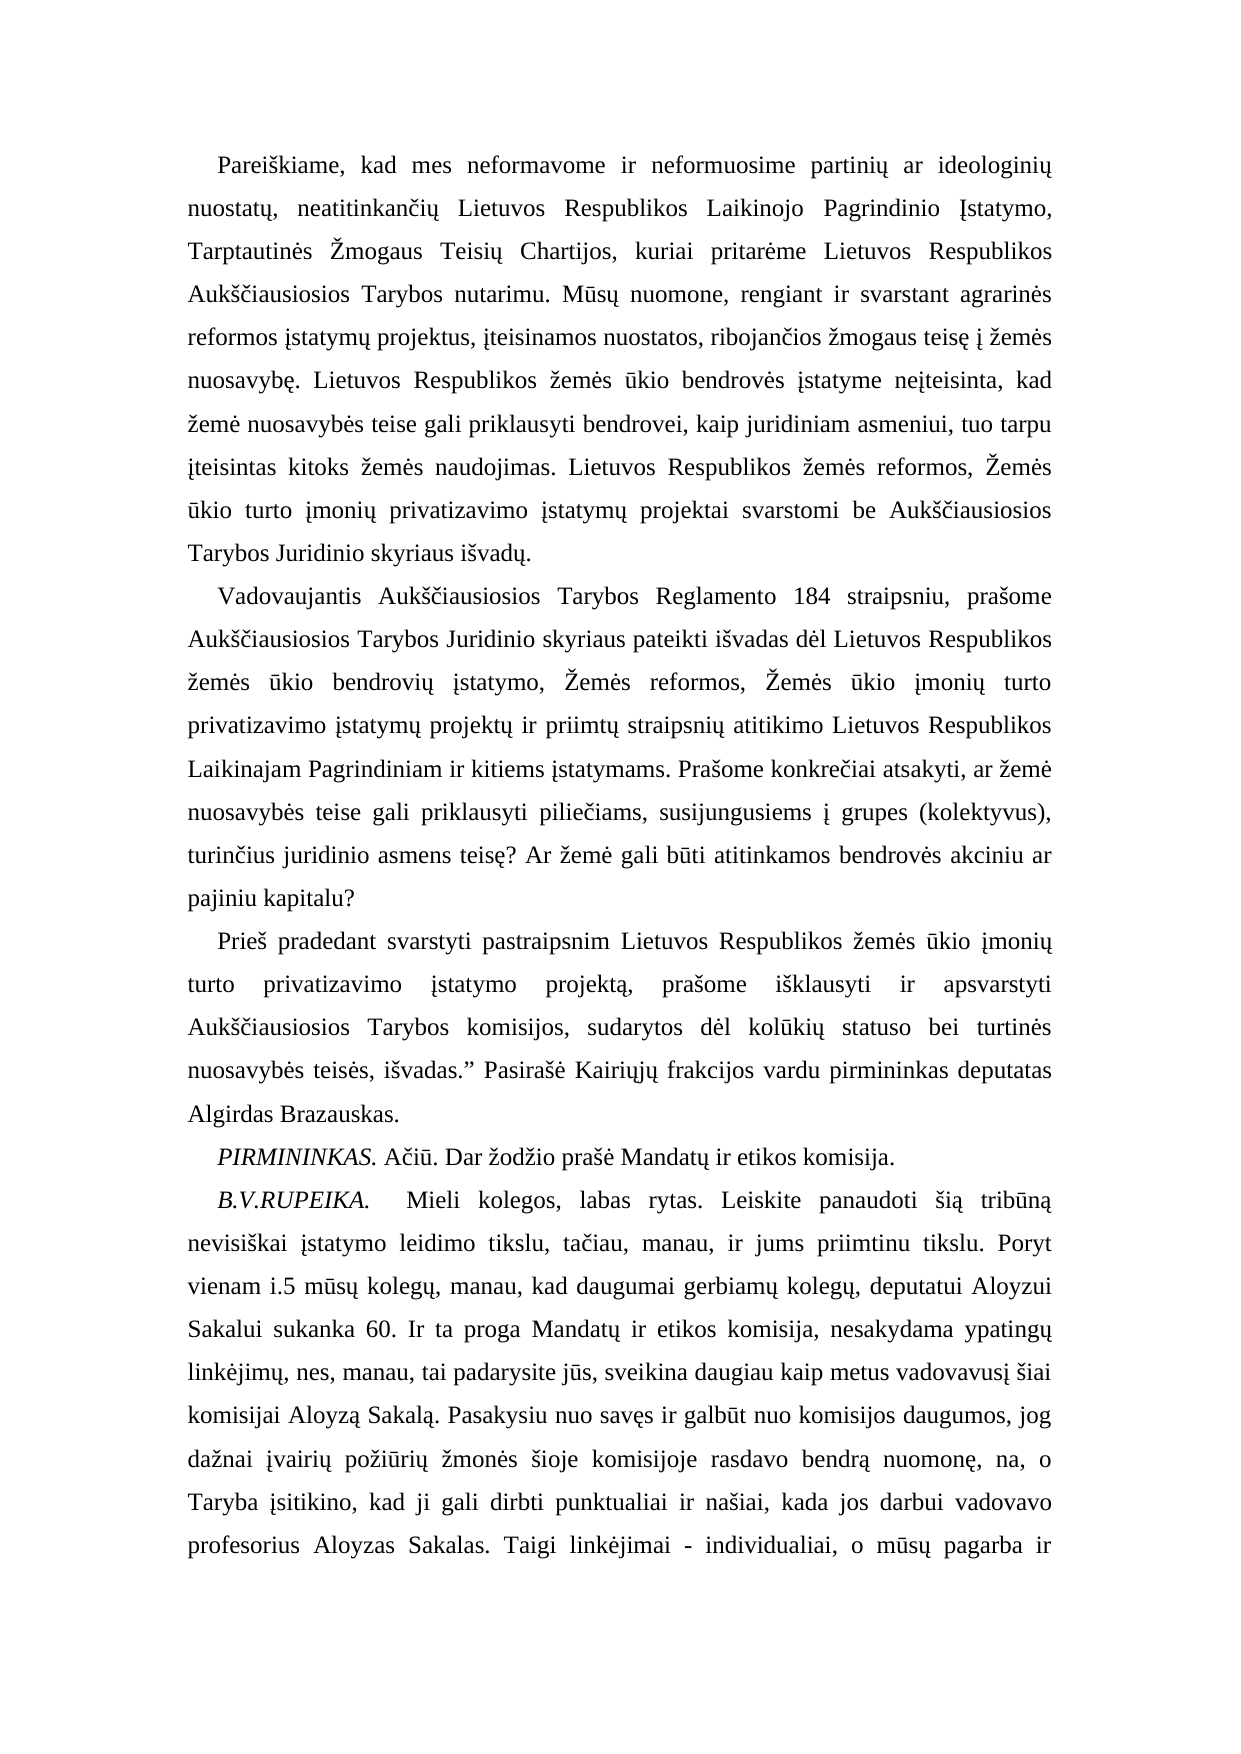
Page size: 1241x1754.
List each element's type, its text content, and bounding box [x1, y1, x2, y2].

text B.V.RUPEIKA. Mieli kolegos, labas rytas. Leiskite panaudoti šią tribūną nevisiškai įstatymo leidimo tikslu, tačiau, manau, ir jums priimtinu tikslu. Poryt vienam i.5 mūsų kolegų, manau, kad daugumai gerbiamų kolegų, deputatui Aloyzui Sakalui sukanka 60. Ir ta proga Mandatų ir etikos komisija, nesakydama ypatingų linkėjimų, nes, manau, tai padarysite jūs, sveikina daugiau kaip metus vadovavusį šiai komisijai Aloyzą Sakalą. Pasakysiu nuo savęs ir galbūt nuo komisijos daugumos, jog dažnai įvairių požiūrių žmonės šioje komisijoje rasdavo bendrą nuomonę, na, o Taryba įsitikino, kad ji gali dirbti punktualiai ir našiai, kada jos darbui vadovavo profesorius Aloyzas Sakalas. Taigi linkėjimai - individualiai, o mūsų pagarba ir [187, 1185, 1053, 1559]
text PIRMININKAS. Ačiū. Dar žodžio prašė Mandatų ir etikos komisija. [187, 1142, 1053, 1171]
text Vadovaujantis Aukščiausiosios Tarybos Reglamento 184 straipsniu, prašome Aukščiausiosios Tarybos Juridinio skyriaus pateikti išvadas dėl Lietuvos Respublikos žemės ūkio bendrovių įstatymo, Žemės reformos, Žemės ūkio įmonių turto privatizavimo įstatymų projektų ir priimtų straipsnių atitikimo Lietuvos Respublikos Laikinajam Pagrindiniam ir kitiems įstatymams. Prašome konkrečiai atsakyti, ar žemė nuosavybės teise gali priklausyti piliečiams, susijungusiems į grupes (kolektyvus), turinčius juridinio asmens teisę? Ar žemė gali būti atitinkamos bendrovės akciniu ar pajiniu kapitalu? [187, 581, 1053, 912]
text Prieš pradedant svarstyti pastraipsnim Lietuvos Respublikos žemės ūkio įmonių turto privatizavimo įstatymo projektą, prašome išklausyti ir apsvarstyti Aukščiausiosios Tarybos komisijos, sudarytos dėl kolūkių statuso bei turtinės nuosavybės teisės, išvadas.” Pasirašė Kairiųjų frakcijos vardu pirmininkas deputatas Algirdas Brazauskas. [187, 926, 1053, 1127]
text Pareiškiame, kad mes neformavome ir neformuosime partinių ar ideologinių nuostatų, neatitinkančių Lietuvos Respublikos Laikinojo Pagrindinio Įstatymo, Tarptautinės Žmogaus Teisių Chartijos, kuriai pritarėme Lietuvos Respublikos Aukščiausiosios Tarybos nutarimu. Mūsų nuomone, rengiant ir svarstant agrarinės reformos įstatymų projektus, įteisinamos nuostatos, ribojančios žmogaus teisę į žemės nuosavybę. Lietuvos Respublikos žemės ūkio bendrovės įstatyme neįteisinta, kad žemė nuosavybės teise gali priklausyti bendrovei, kaip juridiniam asmeniui, tuo tarpu įteisintas kitoks žemės naudojimas. Lietuvos Respublikos žemės reformos, Žemės ūkio turto įmonių privatizavimo įstatymų projektai svarstomi be Aukščiausiosios Tarybos Juridinio skyriaus išvadų. [187, 150, 1053, 567]
